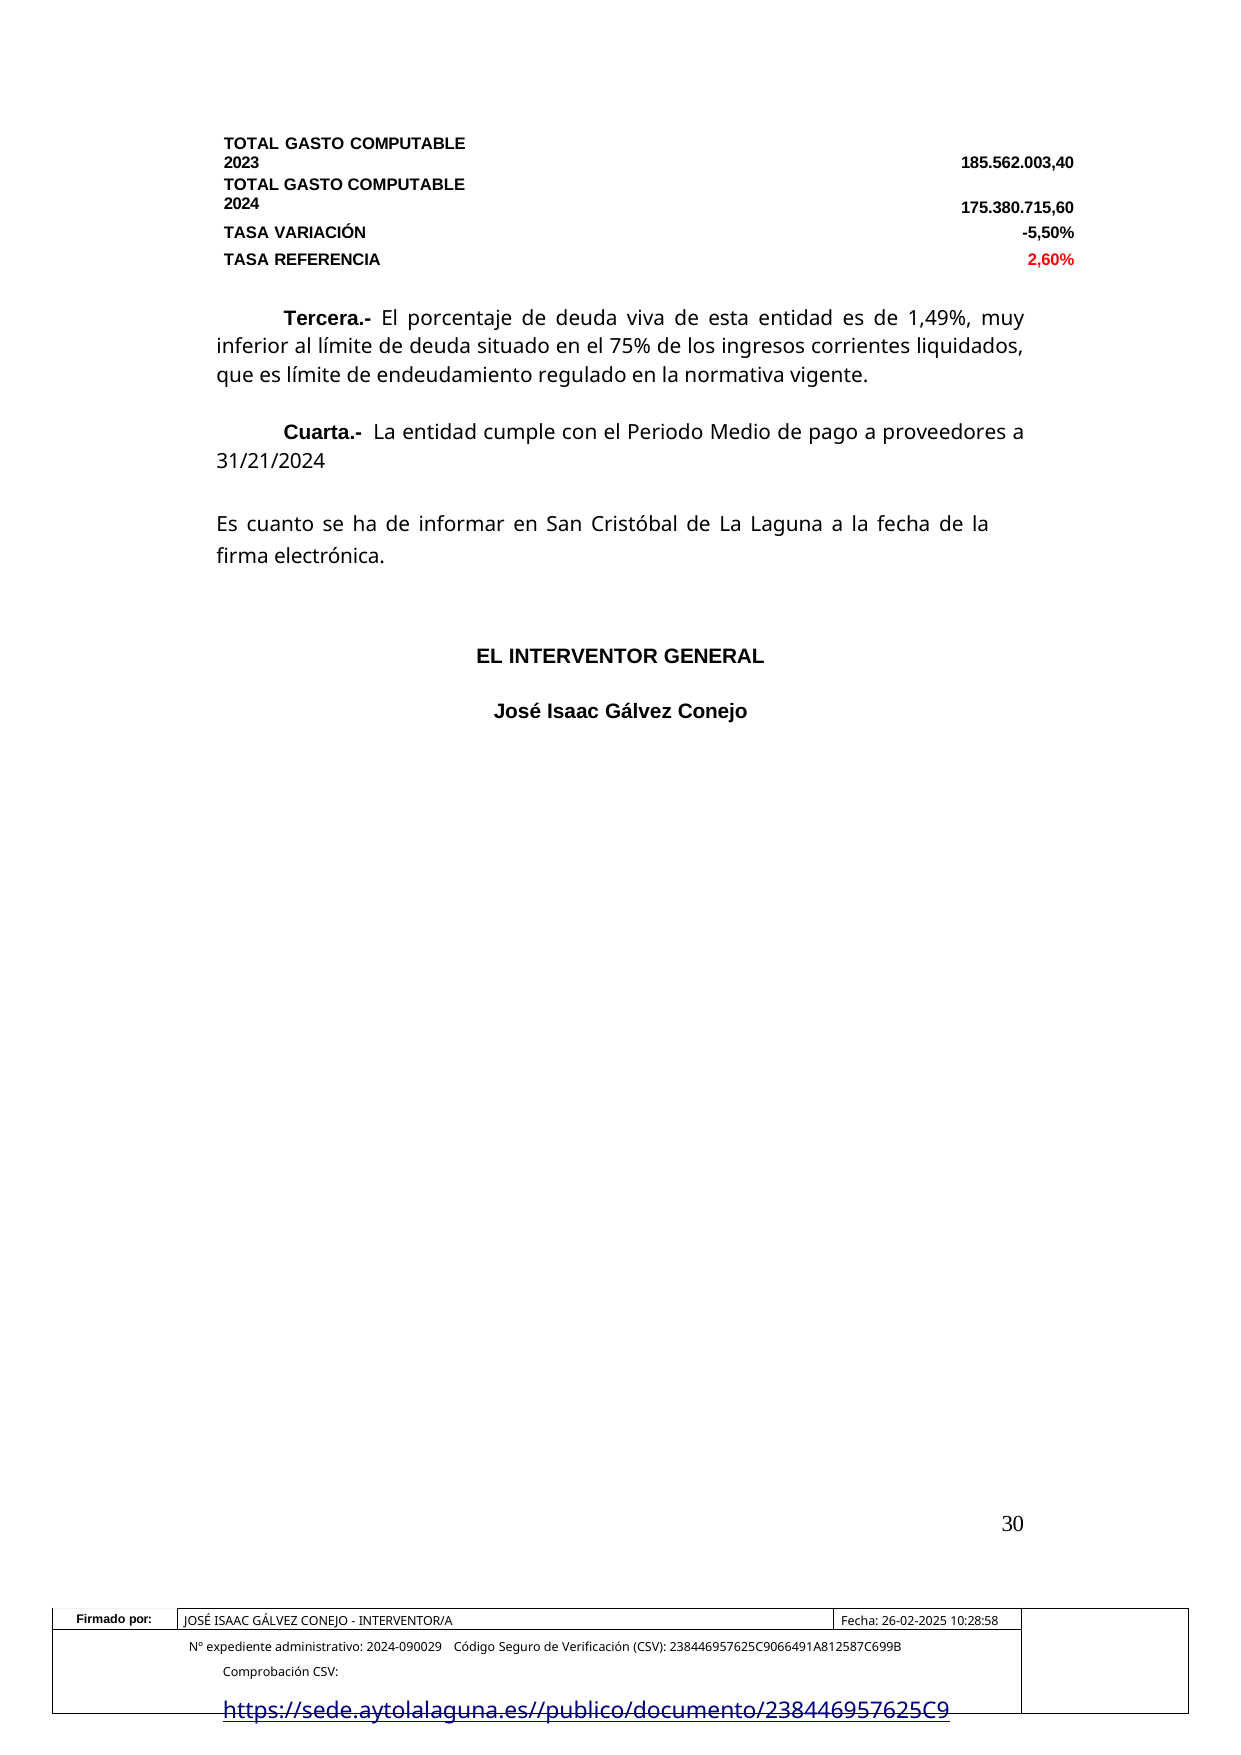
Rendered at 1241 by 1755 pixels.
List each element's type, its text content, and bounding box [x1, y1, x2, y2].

text José Isaac Gálvez Conejo [112, 699, 1129, 723]
table_cell TASA VARIACIÓN [218, 218, 713, 247]
table_cell 185.562.003,40 [713, 155, 1079, 174]
table_cell -5,50% [713, 218, 1079, 247]
table_cell 2,60% [713, 247, 1079, 270]
text Tercera.- El porcentaje de deuda viva de esta entidad es de 1,49%, muy inferior al límite de deuda situado en el 75% de los ingresos corrientes liquidados, que es límite de endeudamiento regulado en la normativa vigente. [216, 303, 1025, 388]
table_cell TASA REFERENCIA [218, 247, 713, 270]
text Es cuanto se ha de informar en San Cristóbal de La Laguna a la fecha de la firma electrónica. [216, 509, 1026, 570]
table_header [713, 135, 1079, 155]
table_cell TOTAL GASTO COMPUTABLE 2024 [218, 175, 713, 218]
table_cell 2023 [218, 155, 713, 174]
table_header TOTAL GASTO COMPUTABLE [218, 135, 713, 155]
text Cuarta.- La entidad cumple con el Periodo Medio de pago a proveedores a 31/21/2024 [216, 417, 1025, 474]
subtitle EL INTERVENTOR GENERAL [112, 644, 1129, 668]
table_cell 175.380.715,60 [713, 175, 1079, 218]
